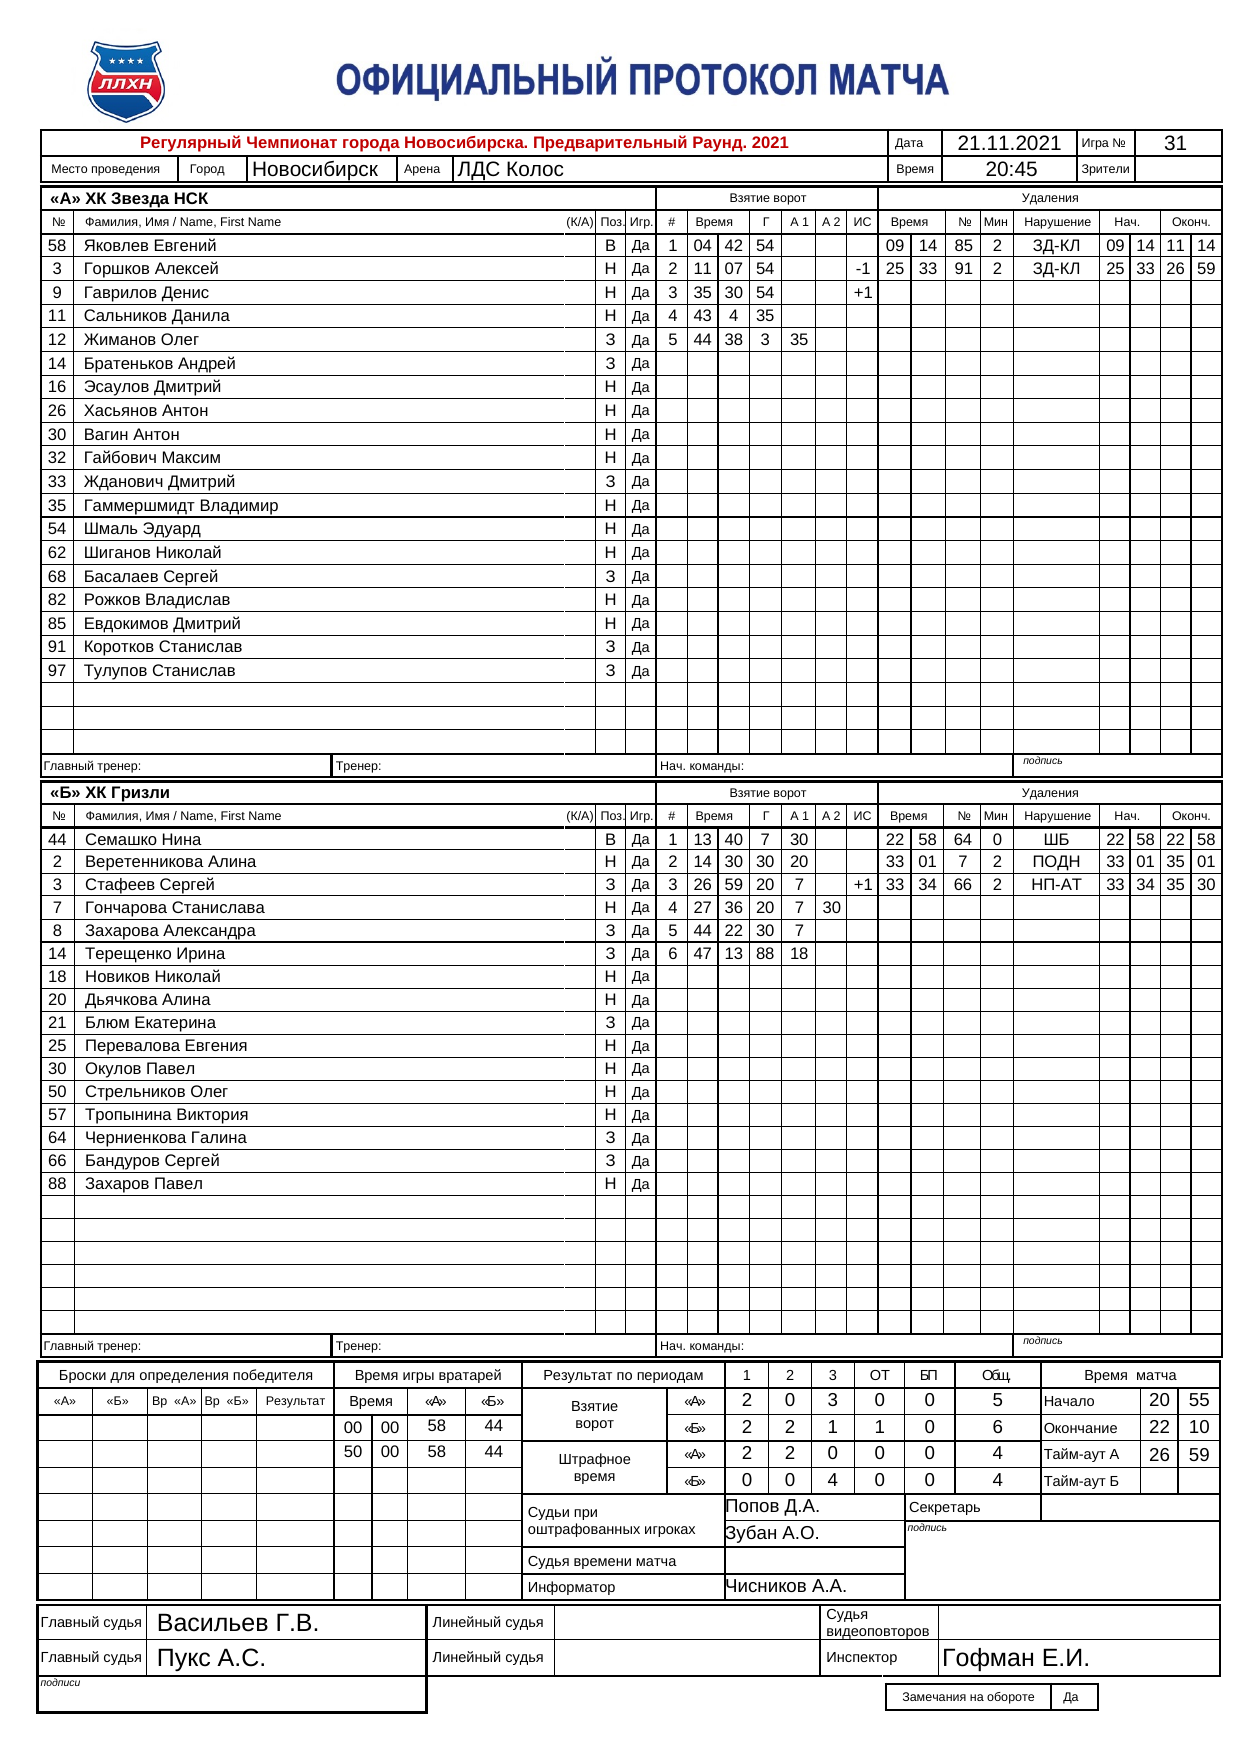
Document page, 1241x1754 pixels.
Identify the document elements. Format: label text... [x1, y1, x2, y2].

table_cell [688, 707, 717, 729]
table_header Замечания на обороте [887, 1685, 1050, 1709]
table_cell [688, 470, 717, 493]
table_cell 64 [42, 1127, 74, 1149]
table_cell [335, 1521, 371, 1546]
table_cell [816, 659, 846, 682]
table_cell Да [626, 1035, 655, 1057]
table_cell Вагин Антон [74, 423, 564, 445]
table_cell [726, 1548, 904, 1573]
table_cell [879, 612, 910, 634]
table_cell [847, 683, 877, 706]
table_cell [782, 588, 815, 611]
table_cell 30 [816, 896, 846, 918]
table_cell [981, 1311, 1013, 1333]
table_cell [750, 1265, 781, 1287]
table_cell [1100, 1035, 1129, 1057]
table_cell Вр «А» [148, 1389, 201, 1413]
table_cell [1161, 636, 1190, 658]
table_cell Дьячкова Алина [75, 989, 564, 1011]
table_cell Н [596, 588, 625, 611]
table_cell Да [626, 1081, 655, 1103]
table_cell 13 [688, 829, 717, 849]
table_cell [93, 1547, 147, 1573]
table_cell 14 [688, 850, 717, 872]
table_cell [1131, 470, 1160, 493]
table_cell [688, 541, 717, 564]
table_cell 30 [782, 829, 815, 849]
table_header Удаления [879, 188, 1221, 209]
table_cell 0 [726, 1468, 768, 1493]
table_cell [782, 257, 815, 280]
table_cell 3 [657, 281, 687, 303]
table_cell [626, 1242, 655, 1264]
table_cell [750, 423, 781, 445]
table_cell Да [626, 541, 655, 564]
table_cell [750, 352, 781, 374]
table_cell [1014, 1104, 1099, 1126]
table_cell [1014, 1150, 1099, 1172]
table_cell [335, 1494, 371, 1520]
table_cell [816, 305, 846, 327]
table_cell [879, 588, 910, 611]
table_cell [750, 399, 781, 422]
table_cell [1131, 730, 1160, 753]
table_cell 32 [42, 446, 73, 469]
table_cell 91 [42, 636, 73, 658]
table_cell З [596, 1127, 625, 1149]
table_cell [847, 588, 877, 611]
table_cell [565, 1242, 595, 1264]
table_cell [1192, 1127, 1221, 1149]
table_cell [565, 1150, 595, 1172]
table_cell 88 [42, 1173, 74, 1195]
table_cell [912, 518, 945, 540]
table_cell Горшков Алексей [74, 257, 564, 280]
table_cell [1179, 1468, 1219, 1493]
table_cell [879, 1173, 910, 1195]
table_cell [257, 1521, 333, 1546]
table_cell подпись [1014, 755, 1221, 776]
table_cell [373, 1494, 407, 1520]
table_cell [816, 730, 846, 753]
table_cell [912, 707, 945, 729]
table_cell [1192, 1150, 1221, 1172]
table_cell [782, 1311, 815, 1333]
table_cell [944, 1311, 980, 1333]
table_cell ЗД-КЛ [1014, 257, 1099, 280]
table_cell [847, 1219, 877, 1241]
table_cell [719, 1081, 749, 1103]
table_cell [74, 707, 564, 729]
table_cell [981, 683, 1013, 706]
table_cell № [944, 805, 980, 826]
table_cell [1014, 1196, 1099, 1218]
table_cell 8 [42, 920, 74, 941]
table_cell [944, 989, 980, 1011]
table_cell [944, 1127, 980, 1149]
table_cell 33 [879, 874, 910, 895]
table_cell Да [626, 612, 655, 634]
table_cell [1136, 157, 1221, 181]
table_cell «Б» [668, 1415, 724, 1440]
table_cell [946, 376, 980, 398]
table_cell [657, 707, 687, 729]
table_cell [816, 328, 846, 351]
table_cell [879, 966, 910, 987]
table_cell [912, 423, 945, 445]
table_cell [1100, 423, 1129, 445]
table_cell 27 [688, 896, 717, 918]
table_cell [879, 943, 910, 964]
table_cell [1192, 683, 1221, 706]
table_cell [1161, 683, 1190, 706]
table_cell [816, 874, 846, 895]
table_cell [657, 1035, 687, 1057]
table_cell Гайбович Максим [74, 446, 564, 469]
table_cell [750, 494, 781, 516]
table_cell [719, 707, 749, 729]
table_cell 59 [719, 874, 749, 895]
table_cell [257, 1468, 333, 1493]
table_cell [847, 1288, 877, 1310]
table_cell [782, 1173, 815, 1195]
table_cell [596, 707, 625, 729]
table_cell [981, 1104, 1013, 1126]
table_cell ШБ [1014, 829, 1099, 849]
table_cell [847, 328, 877, 351]
table_cell [719, 588, 749, 611]
table_cell [1131, 399, 1160, 422]
table_cell Захаров Павел [75, 1173, 564, 1195]
table_cell 33 [1100, 850, 1129, 872]
table_cell [782, 281, 815, 303]
table_cell [202, 1521, 256, 1546]
table_cell Да [626, 966, 655, 987]
table_cell [912, 1104, 943, 1126]
table_cell [1192, 896, 1221, 918]
table_cell Н [596, 305, 625, 327]
table_cell А 2 [816, 211, 846, 233]
table_cell [555, 1606, 819, 1639]
table_cell Н [596, 989, 625, 1011]
table_cell [946, 470, 980, 493]
table_cell Коротков Станислав [74, 636, 564, 658]
table_cell [719, 1127, 749, 1149]
table_cell [816, 683, 846, 706]
table_cell [565, 612, 595, 634]
table_cell 55 [1179, 1389, 1219, 1413]
table_cell [565, 1104, 595, 1126]
table_cell [1100, 1058, 1129, 1079]
table_cell [1014, 423, 1099, 445]
table_cell Нач. команды: [657, 1335, 1012, 1356]
table_cell З [596, 565, 625, 587]
table_cell [1192, 565, 1221, 587]
table_cell Тренер: [333, 1335, 655, 1356]
table_cell [750, 1173, 781, 1195]
table_cell [1100, 565, 1129, 587]
table_cell [981, 281, 1013, 303]
table_cell [719, 636, 749, 658]
table_cell [39, 1468, 92, 1493]
table_cell [1192, 328, 1221, 351]
table_cell [42, 707, 73, 729]
table_cell [750, 683, 781, 706]
table_cell [1161, 1035, 1190, 1057]
table_cell Да [626, 305, 655, 327]
table_cell 2 [657, 850, 687, 872]
table_cell [719, 446, 749, 469]
table_cell [1131, 943, 1160, 964]
table_cell [657, 1104, 687, 1126]
table_cell [148, 1441, 201, 1467]
table_cell [847, 1265, 877, 1287]
table_cell [719, 612, 749, 634]
table_cell [565, 896, 595, 918]
table_cell [879, 470, 910, 493]
table_cell [657, 1242, 687, 1264]
table_header Время матча [1042, 1363, 1219, 1387]
table_cell 7 [42, 896, 74, 918]
table_cell Поз. [596, 211, 625, 233]
table_cell [981, 328, 1013, 351]
table_cell Гаврилов Денис [74, 281, 564, 303]
table_cell [1161, 328, 1190, 351]
table_cell [719, 541, 749, 564]
table_cell 1 [855, 1415, 904, 1440]
table_cell [847, 423, 877, 445]
table_cell [688, 399, 717, 422]
table_cell Да [626, 235, 655, 256]
table_cell 0 [855, 1389, 904, 1413]
table_cell 35 [782, 328, 815, 351]
table_cell Шиганов Николай [74, 541, 564, 564]
table_cell [750, 1150, 781, 1172]
table_cell Тренер: [333, 755, 655, 776]
table_cell [657, 446, 687, 469]
table_cell Вр «Б» [202, 1389, 256, 1413]
table_cell 20 [750, 874, 781, 895]
table_cell Линейный судья [428, 1640, 554, 1675]
table_cell 33 [912, 257, 945, 280]
table_cell Да [626, 376, 655, 398]
table_cell 20 [42, 989, 74, 1011]
table_cell [879, 1265, 910, 1287]
table_cell 54 [750, 257, 781, 280]
table_cell [1100, 683, 1129, 706]
table_cell [847, 636, 877, 658]
table_cell [1192, 989, 1221, 1011]
table_cell 36 [719, 896, 749, 918]
table_cell Жданович Дмитрий [74, 470, 564, 493]
table_cell [944, 1219, 980, 1241]
table_cell Да [626, 1173, 655, 1195]
table_cell [42, 1288, 74, 1310]
table_cell 00 [335, 1416, 371, 1440]
table_cell Терещенко Ирина [75, 943, 564, 964]
table_cell [782, 1219, 815, 1241]
table_cell [847, 829, 877, 849]
table_cell 44 [466, 1441, 521, 1467]
table_cell ИС [847, 211, 877, 233]
table_cell Время [879, 805, 943, 826]
table_cell [626, 1311, 655, 1333]
table_cell [944, 966, 980, 987]
table_cell Попов Д.А. [726, 1495, 904, 1520]
table_cell [981, 612, 1013, 634]
table_cell [782, 423, 815, 445]
table_cell [75, 1219, 564, 1241]
table_cell [257, 1574, 333, 1599]
table_cell [1131, 1150, 1160, 1172]
table_cell [912, 565, 945, 587]
table_cell [981, 305, 1013, 327]
table_cell [847, 1150, 877, 1172]
table_cell [565, 707, 595, 729]
table_cell Гофман Е.И. [939, 1640, 1219, 1675]
table_cell Мин [981, 211, 1013, 233]
table_cell Н [596, 1173, 625, 1195]
table_cell [946, 707, 980, 729]
table_cell 20:45 [943, 157, 1076, 181]
table_cell [1014, 730, 1099, 753]
table_cell [1100, 1265, 1129, 1287]
table_cell [912, 1311, 943, 1333]
table_cell [657, 494, 687, 516]
table_cell [1131, 966, 1160, 987]
table_cell [1014, 541, 1099, 564]
table_cell 0 [855, 1442, 904, 1467]
table_cell 6 [956, 1415, 1040, 1440]
table_cell [782, 1242, 815, 1264]
table_cell [879, 659, 910, 682]
table_cell [657, 1311, 687, 1333]
table_cell [1131, 1265, 1160, 1287]
table_cell [1192, 541, 1221, 564]
table_cell Н [596, 541, 625, 564]
table_cell [1100, 588, 1129, 611]
table_cell [257, 1547, 333, 1573]
table_cell [847, 446, 877, 469]
table_cell подписи [39, 1677, 425, 1711]
table_cell [148, 1521, 201, 1546]
table_cell Тайм-аут А [1042, 1441, 1140, 1467]
table_cell Да [626, 1012, 655, 1033]
table_cell [750, 588, 781, 611]
table_cell [1161, 1219, 1190, 1241]
table_cell (К/А) [565, 211, 595, 233]
table_cell [879, 1035, 910, 1057]
table_cell [1100, 376, 1129, 398]
table_cell Пукс А.С. [147, 1640, 425, 1675]
table_cell 44 [466, 1416, 521, 1440]
table_cell [782, 1265, 815, 1287]
table_cell [1161, 1288, 1190, 1310]
table_cell [1014, 352, 1099, 374]
table_cell [816, 1012, 846, 1033]
table_cell [148, 1468, 201, 1493]
table_cell [1014, 1058, 1099, 1079]
table_cell [1161, 943, 1190, 964]
table_cell [1161, 1104, 1190, 1126]
table_cell [1131, 423, 1160, 445]
table_cell [688, 588, 717, 611]
table_cell 0 [905, 1442, 954, 1467]
table_cell 1 [657, 235, 687, 256]
table_cell [373, 1547, 407, 1573]
table_cell [1014, 376, 1099, 398]
table_cell Перевалова Евгения [75, 1035, 564, 1057]
table_cell 66 [944, 874, 980, 895]
table_cell [816, 1150, 846, 1172]
table_cell Тулупов Станислав [74, 659, 564, 682]
table_cell [879, 707, 910, 729]
table_cell [257, 1494, 333, 1520]
table_cell А 2 [816, 805, 846, 826]
table_cell [1014, 1242, 1099, 1264]
table_cell [1014, 612, 1099, 634]
table_cell Время [688, 805, 749, 826]
table_cell [657, 1265, 687, 1287]
table_cell 26 [1161, 257, 1190, 280]
table_cell [466, 1468, 521, 1493]
table_cell [1161, 920, 1190, 941]
table_cell Новосибирск [248, 157, 396, 181]
table_cell [1131, 989, 1160, 1011]
table_cell [408, 1574, 465, 1599]
table_cell 85 [42, 612, 73, 634]
table_cell З [596, 1150, 625, 1172]
table_cell [1192, 305, 1221, 327]
table_cell [981, 1035, 1013, 1057]
table_cell 6 [657, 943, 687, 964]
table_cell [816, 281, 846, 303]
table_cell З [596, 470, 625, 493]
table_cell 22 [1161, 829, 1190, 849]
table_cell 34 [912, 874, 943, 895]
table_cell [565, 850, 595, 872]
table_cell Гаммершмидт Владимир [74, 494, 564, 516]
table_cell [879, 1311, 910, 1333]
table_cell [1014, 989, 1099, 1011]
table_cell Н [596, 1035, 625, 1057]
table_cell Оконч. [1161, 211, 1221, 233]
table_cell [1161, 470, 1190, 493]
table_header Время игры вратарей [335, 1363, 521, 1387]
table_cell [657, 518, 687, 540]
table_cell [1100, 966, 1129, 987]
table_cell # [657, 211, 687, 233]
table_cell Штрафное время [523, 1442, 666, 1493]
table_cell [1131, 683, 1160, 706]
table_cell Рожков Владислав [74, 588, 564, 611]
table_cell [148, 1416, 201, 1440]
table_cell [816, 376, 846, 398]
table_cell 5 [657, 920, 687, 941]
table_cell Яковлев Евгений [74, 235, 564, 256]
table_cell [912, 966, 943, 987]
table_cell [782, 683, 815, 706]
table_cell Н [596, 850, 625, 872]
table_cell Поз. [596, 805, 625, 826]
table_cell [657, 612, 687, 634]
table_cell [626, 1288, 655, 1310]
table_cell [1100, 989, 1129, 1011]
table_cell [719, 1173, 749, 1195]
table_cell [1131, 612, 1160, 634]
table_cell [688, 1104, 717, 1126]
table_cell (К/А) [565, 805, 595, 826]
table_cell Н [596, 1058, 625, 1079]
table_cell [1161, 1311, 1190, 1333]
table_cell [1014, 305, 1099, 327]
table_cell [750, 446, 781, 469]
table_cell [1100, 1242, 1129, 1264]
table_cell Да [626, 1127, 655, 1149]
table_cell [1100, 1311, 1129, 1333]
table_cell [626, 707, 655, 729]
table_cell [981, 730, 1013, 753]
table_cell Да [626, 874, 655, 895]
table_cell [565, 730, 595, 753]
table_cell [782, 989, 815, 1011]
table_header БП [905, 1363, 954, 1387]
table_cell ЗД-КЛ [1014, 235, 1099, 256]
table_cell «Б» [668, 1468, 724, 1493]
table_cell [750, 1196, 781, 1218]
table_cell 91 [946, 257, 980, 280]
table_cell [626, 683, 655, 706]
table_cell 59 [1179, 1441, 1219, 1467]
table_cell [782, 659, 815, 682]
table_cell Зубан А.О. [726, 1521, 904, 1546]
table_cell [1014, 588, 1099, 611]
table_header ОТ [855, 1363, 904, 1387]
table_cell [688, 659, 717, 682]
table_cell [75, 1265, 564, 1287]
table_cell [847, 1311, 877, 1333]
table_cell [944, 1196, 980, 1218]
table_cell [944, 1173, 980, 1195]
table_cell 20 [1141, 1389, 1177, 1413]
table_cell Время [335, 1389, 407, 1413]
table_cell [626, 1219, 655, 1241]
table_cell 2 [769, 1415, 811, 1440]
table_cell Тайм-аут Б [1042, 1468, 1140, 1493]
table_cell 2 [981, 850, 1013, 872]
table_cell [75, 1242, 564, 1264]
table_cell [750, 707, 781, 729]
table_cell [565, 328, 595, 351]
table_cell [946, 683, 980, 706]
table_cell [912, 541, 945, 564]
table_cell [1161, 989, 1190, 1011]
table_cell 35 [688, 281, 717, 303]
table_cell 82 [42, 588, 73, 611]
table_cell [657, 966, 687, 987]
table_cell [1192, 1173, 1221, 1195]
table_cell [816, 257, 846, 280]
table_cell [981, 494, 1013, 516]
table_cell [879, 1288, 910, 1310]
table_cell [565, 1265, 595, 1287]
table_cell 1 [812, 1415, 854, 1440]
table_cell [879, 683, 910, 706]
table_cell [750, 470, 781, 493]
table_cell [42, 683, 73, 706]
table_cell [782, 1081, 815, 1103]
table_cell [1161, 1081, 1190, 1103]
table_cell [688, 565, 717, 587]
table_cell [944, 1058, 980, 1079]
table_cell [202, 1441, 256, 1467]
table_cell [657, 588, 687, 611]
table_cell Черниенкова Галина [75, 1127, 564, 1149]
table_cell [883, 1677, 1220, 1681]
table_cell [981, 1288, 1013, 1310]
table_cell [782, 565, 815, 587]
table_cell [565, 235, 595, 256]
table_cell [782, 376, 815, 398]
table_cell [657, 1219, 687, 1241]
table_cell Васильев Г.В. [147, 1606, 425, 1639]
table_cell [750, 1311, 781, 1333]
table_cell Нач. [1100, 211, 1160, 233]
table_cell [565, 1012, 595, 1033]
table_cell [39, 1574, 92, 1599]
table_cell [1100, 1104, 1129, 1126]
table_cell [74, 730, 564, 753]
table_cell [42, 1311, 74, 1333]
table_cell [879, 305, 910, 327]
table_cell [719, 1150, 749, 1172]
table_cell +1 [847, 281, 877, 303]
table_cell В [596, 235, 625, 256]
table_cell Н [596, 612, 625, 634]
table_cell «А» [668, 1442, 724, 1467]
table_cell Фамилия, Имя / Name, First Name [75, 805, 565, 826]
table_cell 0 [905, 1468, 954, 1493]
table_cell [1042, 1495, 1219, 1520]
table_cell [719, 1265, 749, 1287]
table_cell [944, 1035, 980, 1057]
table_header Результат по периодам [523, 1363, 724, 1387]
table_cell [688, 1288, 717, 1310]
table_cell З [596, 328, 625, 351]
table_cell [1014, 683, 1099, 706]
table_cell 2 [769, 1442, 811, 1467]
table_cell [1161, 1150, 1190, 1172]
table_cell [981, 565, 1013, 587]
table_cell 0 [769, 1389, 811, 1413]
table_cell 26 [42, 399, 73, 422]
table_cell Бандуров Сергей [75, 1150, 564, 1172]
table_cell [847, 1058, 877, 1079]
table_cell [1014, 470, 1099, 493]
table_cell [688, 1081, 717, 1103]
table_cell [981, 1081, 1013, 1103]
table_cell [408, 1521, 465, 1546]
table_cell 30 [719, 281, 749, 303]
table_cell [596, 1196, 625, 1218]
table_cell [1161, 352, 1190, 374]
table_cell [1192, 1196, 1221, 1218]
table_cell Да [626, 352, 655, 374]
table_cell [688, 423, 717, 445]
table_cell [912, 636, 945, 658]
table_cell [1131, 920, 1160, 941]
table_cell [912, 588, 945, 611]
table_cell [1131, 376, 1160, 398]
table_cell [946, 352, 980, 374]
table_cell подпись [906, 1522, 1219, 1599]
table_cell № [42, 805, 74, 826]
table_cell 58 [1192, 829, 1221, 849]
table_cell [335, 1468, 371, 1493]
table_cell [42, 1242, 74, 1264]
table_cell [466, 1547, 521, 1573]
table_cell [912, 920, 943, 941]
table_cell 3 [812, 1389, 854, 1413]
table_cell [1161, 966, 1190, 987]
table_cell 14 [42, 352, 73, 374]
table_cell [782, 1288, 815, 1310]
table_cell [688, 518, 717, 540]
table_cell [750, 1242, 781, 1264]
table_header Взятие ворот [657, 188, 877, 209]
table_header Взятие ворот [657, 783, 877, 803]
table_cell З [596, 920, 625, 941]
table_cell [719, 1012, 749, 1033]
table_cell [688, 1265, 717, 1287]
table_cell 14 [1192, 235, 1221, 256]
table_cell Город [179, 157, 246, 181]
table_cell [750, 565, 781, 587]
table_cell [912, 1173, 943, 1195]
table_cell [912, 1265, 943, 1287]
table_cell Стрельников Олег [75, 1081, 564, 1103]
table_cell Шмаль Эдуард [74, 518, 564, 540]
table_cell [1192, 1058, 1221, 1079]
table_cell [816, 565, 846, 587]
table_cell [1131, 1127, 1160, 1149]
table_cell [1131, 1012, 1160, 1033]
table_cell 35 [750, 305, 781, 327]
table_cell Нарушение [1014, 805, 1099, 826]
table_cell [750, 1058, 781, 1079]
table_cell 7 [782, 874, 815, 895]
table_cell [750, 518, 781, 540]
table_cell [688, 1012, 717, 1033]
table_cell [750, 659, 781, 682]
table_cell [1131, 1081, 1160, 1103]
table_cell НП-АТ [1014, 874, 1099, 895]
table_cell [981, 1196, 1013, 1218]
table_cell [816, 850, 846, 872]
table_cell Главный тренер: [42, 755, 330, 776]
table_cell Н [596, 376, 625, 398]
table_cell [1100, 494, 1129, 516]
table_header «Б» ХК Гризли [42, 783, 655, 803]
table_cell [1014, 281, 1099, 303]
table_cell [981, 446, 1013, 469]
table_cell Оконч. [1161, 805, 1221, 826]
table_cell 5 [657, 328, 687, 351]
table_cell В [596, 829, 625, 849]
table_cell [1161, 707, 1190, 729]
table_cell З [596, 874, 625, 895]
table_cell Да [626, 659, 655, 682]
table_cell [657, 989, 687, 1011]
table_cell [657, 730, 687, 753]
table_cell [879, 352, 910, 374]
table_cell [1131, 1035, 1160, 1057]
table_cell 33 [1131, 257, 1160, 280]
table_cell [879, 1127, 910, 1149]
table_cell [847, 1081, 877, 1103]
table_cell «Б» [93, 1389, 147, 1413]
table_cell [1192, 352, 1221, 374]
table_cell 16 [42, 376, 73, 398]
table_cell [946, 328, 980, 351]
table_cell 7 [750, 829, 781, 849]
table_cell [816, 707, 846, 729]
table_cell [565, 376, 595, 398]
table_cell [1161, 1012, 1190, 1033]
table_cell [719, 423, 749, 445]
table_cell [946, 305, 980, 327]
table_cell Да [626, 257, 655, 280]
table_cell [657, 1127, 687, 1149]
table_cell [816, 943, 846, 964]
table_cell [816, 588, 846, 611]
table_cell 22 [719, 920, 749, 941]
table_cell [596, 1219, 625, 1241]
table_cell 3 [42, 874, 74, 895]
table_cell 54 [750, 235, 781, 256]
table_cell [1161, 1127, 1190, 1149]
table_cell [565, 1311, 595, 1333]
table_cell [657, 1081, 687, 1103]
table_cell [1192, 707, 1221, 729]
table_cell З [596, 352, 625, 374]
table_cell [202, 1468, 256, 1493]
table_cell [466, 1574, 521, 1599]
table_cell [688, 1058, 717, 1079]
table_cell [946, 518, 980, 540]
table_cell [688, 683, 717, 706]
table_cell [1131, 1242, 1160, 1264]
table_cell [816, 1196, 846, 1218]
table_cell [1014, 1173, 1099, 1195]
table_cell [719, 1219, 749, 1241]
table_cell [657, 1058, 687, 1079]
table_cell [879, 423, 910, 445]
table_cell [93, 1441, 147, 1467]
table_cell 3 [42, 257, 73, 280]
table_cell [148, 1574, 201, 1599]
table_cell [1192, 588, 1221, 611]
table_cell [565, 470, 595, 493]
table_cell [847, 1196, 877, 1218]
table_cell Да [626, 943, 655, 964]
table_cell [981, 943, 1013, 964]
table_cell [408, 1468, 465, 1493]
table_cell [688, 352, 717, 374]
table_cell [1100, 1150, 1129, 1172]
table_cell 11 [42, 305, 73, 327]
table_cell [1100, 281, 1129, 303]
table_cell 0 [812, 1442, 854, 1467]
table_cell [816, 494, 846, 516]
table_cell [1192, 1242, 1221, 1264]
table_cell [565, 943, 595, 964]
table_cell [1014, 1288, 1099, 1310]
table_cell [688, 1219, 717, 1241]
table_cell [565, 257, 595, 280]
table_cell [688, 1150, 717, 1172]
table_cell [719, 1196, 749, 1218]
table_cell [782, 1104, 815, 1126]
table_cell [1192, 966, 1221, 987]
table_cell [1100, 541, 1129, 564]
table_cell 26 [688, 874, 717, 895]
table_cell 2 [726, 1415, 768, 1440]
table_cell [981, 423, 1013, 445]
table_cell 13 [719, 943, 749, 964]
table_cell [719, 1288, 749, 1310]
table_cell Результат [257, 1389, 333, 1413]
table_cell [750, 730, 781, 753]
table_cell [847, 565, 877, 587]
table_cell [1161, 730, 1190, 753]
table_cell [1192, 470, 1221, 493]
table_cell [565, 683, 595, 706]
table_cell 4 [719, 305, 749, 327]
table_cell [879, 636, 910, 658]
table_cell [782, 1058, 815, 1079]
table_cell [750, 1288, 781, 1310]
table_cell Мин [981, 805, 1013, 826]
table_cell [1131, 1104, 1160, 1126]
table_cell Окончание [1042, 1415, 1140, 1440]
table_cell ПОДН [1014, 850, 1099, 872]
table_cell [1161, 1196, 1190, 1218]
table_cell [816, 235, 846, 256]
table_cell [565, 541, 595, 564]
table_cell [816, 612, 846, 634]
table_cell З [596, 636, 625, 658]
table_cell [816, 1104, 846, 1126]
table_cell [1131, 1219, 1160, 1241]
table_cell [1192, 1035, 1221, 1057]
table_cell [847, 399, 877, 422]
table_cell [1100, 730, 1129, 753]
table_cell [847, 235, 877, 256]
table_cell [912, 989, 943, 1011]
table_cell [1100, 636, 1129, 658]
table_cell [750, 1081, 781, 1103]
table_cell [981, 1058, 1013, 1079]
table_cell [565, 305, 595, 327]
table_cell [565, 1196, 595, 1218]
table_cell [816, 399, 846, 422]
table_cell [946, 565, 980, 587]
table_cell 0 [981, 829, 1013, 849]
table_cell Время [889, 157, 941, 181]
table_cell «Б » [466, 1389, 521, 1413]
table_cell [879, 281, 910, 303]
table_header Да [1052, 1685, 1097, 1709]
table_cell [39, 1521, 92, 1546]
table_cell [946, 446, 980, 469]
table_cell [847, 612, 877, 634]
table_cell +1 [847, 874, 877, 895]
table_cell [847, 1173, 877, 1195]
table_cell 4 [657, 896, 687, 918]
table_cell Главный тренер: [42, 1335, 330, 1356]
table_cell [1161, 446, 1190, 469]
table_cell [847, 470, 877, 493]
table_cell Да [626, 850, 655, 872]
table_cell [719, 1311, 749, 1333]
table_cell Игр. [626, 805, 655, 826]
table_cell [750, 1219, 781, 1241]
table_cell [657, 399, 687, 422]
table_cell [847, 850, 877, 872]
table_cell 35 [1161, 874, 1190, 895]
table_cell [816, 1173, 846, 1195]
table_cell [42, 1265, 74, 1287]
table_cell Да [626, 1058, 655, 1079]
table_cell 66 [42, 1150, 74, 1172]
table_cell 59 [1192, 257, 1221, 280]
table_cell [879, 920, 910, 941]
table_cell 2 [981, 874, 1013, 895]
table_cell [335, 1547, 371, 1573]
table_cell [879, 1104, 910, 1126]
table_cell [719, 989, 749, 1011]
table_cell 4 [956, 1468, 1040, 1493]
table_cell [1192, 920, 1221, 941]
table_cell Да [626, 328, 655, 351]
table_cell [657, 1150, 687, 1172]
table_cell Да [626, 588, 655, 611]
table_cell [981, 896, 1013, 918]
table_cell [847, 659, 877, 682]
table_cell [981, 1012, 1013, 1033]
table_cell [939, 1606, 1219, 1639]
table_cell [93, 1468, 147, 1493]
table_header Дата [889, 131, 941, 155]
table_cell [1131, 1196, 1160, 1218]
table_cell 97 [42, 659, 73, 682]
table_cell 10 [1179, 1415, 1219, 1440]
table_cell [1014, 1311, 1099, 1333]
table_cell [565, 1058, 595, 1079]
table_cell [565, 1081, 595, 1103]
table_cell [847, 989, 877, 1011]
table_cell [373, 1574, 407, 1599]
table_cell [912, 612, 945, 634]
table_cell [816, 1242, 846, 1264]
table_cell [879, 518, 910, 540]
table_cell [782, 1035, 815, 1057]
table_cell Веретенникова Алина [75, 850, 564, 872]
table_header 2 [769, 1363, 811, 1387]
table_cell ИС [847, 805, 877, 826]
table_cell [688, 730, 717, 753]
table_cell [688, 966, 717, 987]
table_cell 0 [855, 1468, 904, 1493]
table_cell [847, 376, 877, 398]
table_cell [202, 1547, 256, 1573]
table_cell [1100, 1012, 1129, 1033]
table_cell [202, 1574, 256, 1599]
table_cell [816, 829, 846, 849]
table_cell [1014, 1127, 1099, 1149]
table_cell 2 [981, 257, 1013, 280]
table_cell [912, 730, 945, 753]
table_cell Да [626, 470, 655, 493]
table_cell Захарова Александра [75, 920, 564, 941]
table_cell [565, 565, 595, 587]
table_cell [816, 423, 846, 445]
table_cell 2 [726, 1389, 768, 1413]
table_cell [596, 730, 625, 753]
table_cell 33 [1100, 874, 1129, 895]
table_cell [719, 352, 749, 374]
table_cell [1131, 565, 1160, 587]
table_cell [1014, 943, 1099, 964]
table_cell [816, 541, 846, 564]
table_cell Зрители [1078, 157, 1134, 181]
table_cell [782, 399, 815, 422]
table_cell [944, 1012, 980, 1033]
table_cell [596, 683, 625, 706]
table_cell 54 [42, 518, 73, 540]
table_cell 26 [1141, 1441, 1177, 1467]
table_cell [847, 1242, 877, 1264]
table_cell [782, 730, 815, 753]
table_cell [847, 1035, 877, 1057]
table_cell [912, 1081, 943, 1103]
table_cell [946, 494, 980, 516]
table_cell [847, 518, 877, 540]
table_cell [1141, 1468, 1177, 1493]
table_cell [847, 966, 877, 987]
table_cell 44 [688, 920, 717, 941]
table_cell [879, 1012, 910, 1033]
table_cell [1161, 399, 1190, 422]
table_cell Сальников Данила [74, 305, 564, 327]
table_cell [816, 1219, 846, 1241]
table_cell [1014, 636, 1099, 658]
table_cell [373, 1521, 407, 1546]
table_cell [596, 1288, 625, 1310]
table_header 3 [812, 1363, 854, 1387]
table_cell [816, 636, 846, 658]
table_cell [1161, 376, 1190, 398]
table_cell [688, 1127, 717, 1149]
table_cell Новиков Николай [75, 966, 564, 987]
table_cell [1100, 399, 1129, 422]
table_header Игра № [1078, 131, 1134, 155]
table_cell [688, 1173, 717, 1195]
table_cell Да [626, 896, 655, 918]
table_cell [1131, 328, 1160, 351]
table_cell 20 [782, 850, 815, 872]
table_cell [847, 352, 877, 374]
table_cell # [657, 805, 687, 826]
table_cell [1100, 920, 1129, 941]
table_cell [944, 896, 980, 918]
table_cell 25 [1100, 257, 1129, 280]
table_cell [912, 683, 945, 706]
table_cell 25 [879, 257, 910, 280]
table_cell [1192, 636, 1221, 658]
table_cell 58 [912, 829, 943, 849]
table_cell [657, 1196, 687, 1218]
table_cell 04 [688, 235, 717, 256]
table_cell [1192, 1219, 1221, 1241]
table_cell [912, 896, 943, 918]
table_cell 33 [42, 470, 73, 493]
table_cell [565, 494, 595, 516]
table_cell «А» [39, 1389, 92, 1413]
table_cell [946, 399, 980, 422]
table_cell [565, 1219, 595, 1241]
table_cell [782, 446, 815, 469]
table_cell [912, 376, 945, 398]
table_cell [93, 1521, 147, 1546]
table_cell [981, 707, 1013, 729]
table_cell [1131, 636, 1160, 658]
table_cell [782, 1127, 815, 1149]
table_cell [782, 541, 815, 564]
table_cell [912, 1219, 943, 1241]
table_cell [1014, 1035, 1099, 1057]
table_cell [981, 636, 1013, 658]
table_cell 11 [1161, 235, 1190, 256]
table_cell [93, 1494, 147, 1520]
table_cell Нач. команды: [657, 755, 1012, 776]
table_cell [1131, 707, 1160, 729]
table_header 21.11.2021 [943, 131, 1076, 155]
table_cell [565, 399, 595, 422]
table_cell [596, 1242, 625, 1264]
table_cell [1131, 588, 1160, 611]
table_cell [688, 612, 717, 634]
table_cell [912, 1150, 943, 1172]
table_cell [1161, 494, 1190, 516]
table_cell [93, 1574, 147, 1599]
table_cell [981, 1242, 1013, 1264]
table_cell [879, 730, 910, 753]
table_cell 58 [408, 1441, 465, 1467]
table_cell 09 [879, 235, 910, 256]
table_cell [688, 1311, 717, 1333]
table_cell [1099, 1682, 1220, 1711]
table_cell [879, 1058, 910, 1079]
table_cell [688, 446, 717, 469]
table_cell [719, 399, 749, 422]
table_cell [1014, 707, 1099, 729]
table_cell [565, 588, 595, 611]
table_cell [1131, 896, 1160, 918]
table_cell [912, 352, 945, 374]
table_cell [565, 636, 595, 658]
table_cell [782, 612, 815, 634]
table_cell [428, 1677, 882, 1711]
table_cell Н [596, 966, 625, 987]
table_cell [946, 423, 980, 445]
table_cell [555, 1640, 819, 1675]
table_cell 58 [42, 235, 73, 256]
table_cell [981, 1265, 1013, 1287]
table_cell [1014, 896, 1099, 918]
table_cell [816, 989, 846, 1011]
table_cell Да [626, 989, 655, 1011]
table_cell 58 [408, 1416, 465, 1440]
table_cell [688, 1242, 717, 1264]
table_cell [1014, 328, 1099, 351]
table_cell [1192, 659, 1221, 682]
table_cell [1100, 328, 1129, 351]
table_cell [688, 989, 717, 1011]
table_cell 11 [688, 257, 717, 280]
table_cell [1014, 399, 1099, 422]
table_cell [981, 1127, 1013, 1149]
table_cell [1161, 565, 1190, 587]
table_cell Фамилия, Имя / Name, First Name [74, 211, 565, 233]
table_cell Да [626, 1104, 655, 1126]
table_cell [1131, 541, 1160, 564]
table_cell Нарушение [1014, 211, 1099, 233]
table_cell [565, 1173, 595, 1195]
table_cell Да [626, 399, 655, 422]
table_cell Место проведения [42, 157, 177, 181]
table_cell [719, 470, 749, 493]
table_cell [816, 966, 846, 987]
table_cell [1161, 612, 1190, 634]
table_cell [719, 730, 749, 753]
table_cell [1192, 1265, 1221, 1287]
table_cell [657, 636, 687, 658]
table_cell [565, 874, 595, 895]
table_cell [847, 541, 877, 564]
table_cell 14 [912, 235, 945, 256]
table_cell [1192, 1104, 1221, 1126]
table_cell Братеньков Андрей [74, 352, 564, 374]
table_cell [1131, 1173, 1160, 1195]
table_cell [1131, 518, 1160, 540]
table_cell [912, 943, 943, 964]
table_cell [565, 829, 595, 849]
table_cell Хасьянов Антон [74, 399, 564, 422]
table_cell [879, 1196, 910, 1218]
table_cell 22 [1100, 829, 1129, 849]
table_cell Главный судья [39, 1606, 146, 1639]
table_cell 7 [944, 850, 980, 872]
table_cell [75, 1288, 564, 1310]
table_cell [39, 1494, 92, 1520]
table_cell [1100, 707, 1129, 729]
table_cell [944, 1242, 980, 1264]
table_cell [879, 989, 910, 1011]
table_cell Игр. [626, 211, 655, 233]
table_cell [912, 659, 945, 682]
table_cell [1131, 494, 1160, 516]
table_cell [912, 494, 945, 516]
table_cell Н [596, 1104, 625, 1126]
table_cell [1161, 1058, 1190, 1079]
table_cell [981, 659, 1013, 682]
table_cell [944, 920, 980, 941]
table_cell [847, 920, 877, 941]
table_cell [912, 1035, 943, 1057]
table_cell [1192, 518, 1221, 540]
table_cell [39, 1441, 92, 1467]
table_cell [1192, 1012, 1221, 1033]
table_cell Да [626, 494, 655, 516]
table_cell [981, 588, 1013, 611]
table_cell 30 [750, 850, 781, 872]
table_cell [944, 1288, 980, 1310]
table_cell [719, 376, 749, 398]
table_cell [1131, 659, 1160, 682]
table_cell Басалаев Сергей [74, 565, 564, 587]
table_cell [879, 1081, 910, 1103]
table_cell [879, 446, 910, 469]
table_cell 09 [1100, 235, 1129, 256]
table_cell [1131, 1058, 1160, 1079]
table_cell 44 [42, 829, 74, 849]
table_cell 07 [719, 257, 749, 280]
table_cell [981, 541, 1013, 564]
table_cell [657, 541, 687, 564]
table_cell [1100, 1196, 1129, 1218]
table_cell [1161, 588, 1190, 611]
table_cell [944, 1081, 980, 1103]
table_cell [719, 1104, 749, 1126]
table_cell Время [879, 211, 945, 233]
table_cell [1014, 1012, 1099, 1033]
table_cell [847, 1012, 877, 1033]
table_cell 2 [726, 1442, 768, 1467]
table_cell 88 [750, 943, 781, 964]
table_cell [750, 1035, 781, 1057]
table_cell [1192, 612, 1221, 634]
table_cell [981, 470, 1013, 493]
table_cell [719, 565, 749, 587]
table_cell [912, 1196, 943, 1218]
table_cell 14 [1131, 235, 1160, 256]
table_cell [879, 1219, 910, 1241]
table_cell Арена [398, 157, 452, 181]
table_cell [466, 1494, 521, 1520]
table_cell [750, 376, 781, 398]
table_cell [912, 446, 945, 469]
table_cell [688, 1035, 717, 1057]
table_cell [74, 683, 564, 706]
table_cell Г [750, 805, 781, 826]
table_cell [879, 541, 910, 564]
table_cell 00 [373, 1416, 407, 1440]
table_cell [202, 1494, 256, 1520]
table_cell [596, 1311, 625, 1333]
table_cell [981, 518, 1013, 540]
table_cell [565, 281, 595, 303]
table_cell [1161, 423, 1190, 445]
table_cell Да [626, 565, 655, 587]
table_cell [912, 328, 945, 351]
table_cell 35 [42, 494, 73, 516]
table_header Общ. [956, 1363, 1040, 1387]
table_cell [981, 1150, 1013, 1172]
table_cell 2 [657, 257, 687, 280]
table_cell [1161, 518, 1190, 540]
table_cell [1100, 305, 1129, 327]
table_cell Да [626, 446, 655, 469]
table_cell [816, 1311, 846, 1333]
table_cell 68 [42, 565, 73, 587]
table_cell [816, 518, 846, 540]
table_cell [879, 1242, 910, 1264]
table_cell 9 [42, 281, 73, 303]
table_cell [847, 305, 877, 327]
table_cell [816, 1058, 846, 1079]
table_cell 30 [42, 423, 73, 445]
table_cell 57 [42, 1104, 74, 1126]
table_cell [981, 376, 1013, 398]
table_cell [373, 1468, 407, 1493]
table_cell Н [596, 423, 625, 445]
table_cell Нач. [1100, 805, 1160, 826]
table_cell [847, 1127, 877, 1149]
table_cell Время [688, 211, 749, 233]
table_cell [912, 1127, 943, 1149]
table_cell Блюм Екатерина [75, 1012, 564, 1033]
table_cell [879, 494, 910, 516]
table_cell [816, 1288, 846, 1310]
table_cell [657, 565, 687, 587]
table_cell Да [626, 1150, 655, 1172]
table_cell № [946, 211, 980, 233]
table_cell [912, 399, 945, 422]
table_cell Евдокимов Дмитрий [74, 612, 564, 634]
table_cell [565, 659, 595, 682]
table_cell Эсаулов Дмитрий [74, 376, 564, 398]
table_cell Секретарь [906, 1495, 1040, 1520]
table_cell [879, 1150, 910, 1172]
table_header 1 [726, 1363, 768, 1387]
table_cell 1 [657, 829, 687, 849]
table_cell 22 [879, 829, 910, 849]
table_cell Да [626, 423, 655, 445]
table_cell [565, 446, 595, 469]
table_cell [912, 281, 945, 303]
table_cell [1100, 352, 1129, 374]
table_cell [657, 376, 687, 398]
table_cell 54 [750, 281, 781, 303]
table_cell 30 [42, 1058, 74, 1079]
table_cell [782, 636, 815, 658]
table_cell [148, 1547, 201, 1573]
table_header 31 [1136, 131, 1221, 155]
table_cell 4 [956, 1442, 1040, 1467]
table_cell [981, 1173, 1013, 1195]
table_cell [1131, 1311, 1160, 1333]
table_cell [912, 470, 945, 493]
table_cell 0 [905, 1415, 954, 1440]
table_cell [782, 470, 815, 493]
table_cell № [42, 211, 73, 233]
table_cell [626, 730, 655, 753]
table_cell [39, 1416, 92, 1440]
table_cell 30 [1192, 874, 1221, 895]
table_cell [1100, 446, 1129, 469]
table_cell [657, 352, 687, 374]
table_cell Стафеев Сергей [75, 874, 564, 895]
table_cell [719, 1035, 749, 1057]
table_cell Судья видеоповторов [821, 1606, 938, 1639]
table_cell [257, 1416, 333, 1440]
table_cell 38 [719, 328, 749, 351]
table_cell [1014, 966, 1099, 987]
table_cell 43 [688, 305, 717, 327]
table_cell [565, 920, 595, 941]
table_cell -1 [847, 257, 877, 280]
table_cell [816, 1265, 846, 1287]
table_cell [719, 1242, 749, 1264]
table_cell [408, 1547, 465, 1573]
table_cell [1161, 305, 1190, 327]
table_cell [946, 636, 980, 658]
table_cell Да [626, 518, 655, 540]
table_cell Линейный судья [428, 1606, 554, 1639]
table_cell [782, 966, 815, 987]
table_cell [816, 1035, 846, 1057]
table_cell [335, 1574, 371, 1599]
table_cell [816, 470, 846, 493]
table_cell [1131, 352, 1160, 374]
table_cell [981, 1219, 1013, 1241]
table_cell 50 [335, 1441, 371, 1467]
table_cell 62 [42, 541, 73, 564]
table_cell 3 [657, 874, 687, 895]
table_cell [1192, 399, 1221, 422]
table_cell [719, 683, 749, 706]
table_cell [816, 352, 846, 374]
table_cell [1131, 446, 1160, 469]
table_cell 30 [719, 850, 749, 872]
table_cell [750, 989, 781, 1011]
table_cell [1161, 896, 1190, 918]
table_cell [944, 1150, 980, 1172]
table_cell [750, 1127, 781, 1149]
table_cell З [596, 1012, 625, 1033]
table_cell [946, 612, 980, 634]
table_cell [879, 376, 910, 398]
table_cell [1161, 1242, 1190, 1264]
table_cell [750, 1104, 781, 1126]
table_cell 18 [42, 966, 74, 987]
table_cell 7 [782, 920, 815, 941]
table_cell [202, 1416, 256, 1440]
table_cell 20 [750, 896, 781, 918]
table_cell [1161, 541, 1190, 564]
table_cell [257, 1441, 333, 1467]
table_cell [1192, 1081, 1221, 1103]
table_cell Инспектор [821, 1640, 938, 1675]
table_cell [946, 730, 980, 753]
table_cell [782, 1196, 815, 1218]
table_cell А 1 [782, 211, 815, 233]
table_cell 34 [1131, 874, 1160, 895]
table_cell 58 [1131, 829, 1160, 849]
table_cell [1192, 494, 1221, 516]
table_cell Да [626, 829, 655, 849]
table_cell [565, 352, 595, 374]
table_cell [565, 1127, 595, 1149]
table_cell 85 [946, 235, 980, 256]
table_cell З [596, 943, 625, 964]
table_cell [75, 1311, 564, 1333]
table_cell [408, 1494, 465, 1520]
table_cell [596, 1265, 625, 1287]
table_cell Начало [1042, 1389, 1140, 1413]
table_cell [1014, 494, 1099, 516]
table_header Регулярный Чемпионат города Новосибирска. Предварительный Раунд. 2021 [42, 131, 887, 155]
table_cell 7 [782, 896, 815, 918]
table_cell [912, 1242, 943, 1264]
table_cell 42 [719, 235, 749, 256]
table_cell [1192, 376, 1221, 398]
table_cell [657, 1288, 687, 1310]
table_cell [879, 565, 910, 587]
table_cell [1100, 470, 1129, 493]
table_cell Семашко Нина [75, 829, 564, 849]
table_cell [782, 707, 815, 729]
table_cell Н [596, 446, 625, 469]
table_cell [879, 896, 910, 918]
table_cell [1131, 305, 1160, 327]
table_cell 64 [944, 829, 980, 849]
table_cell [1100, 896, 1129, 918]
table_cell ЛДС Колос [454, 157, 887, 181]
table_cell [847, 1104, 877, 1126]
table_cell [1131, 281, 1160, 303]
table_cell [1100, 612, 1129, 634]
table_cell [879, 399, 910, 422]
table_cell Главный судья [39, 1640, 146, 1675]
table_cell [782, 352, 815, 374]
table_cell [816, 1081, 846, 1103]
table_cell [981, 399, 1013, 422]
table_cell [750, 966, 781, 987]
table_cell [1192, 1288, 1221, 1310]
table_cell [565, 1288, 595, 1310]
table_cell [688, 1196, 717, 1218]
table_cell [1100, 943, 1129, 964]
table_cell [1161, 1173, 1190, 1195]
table_header Броски для определения победителя [39, 1363, 333, 1387]
table_cell 2 [981, 235, 1013, 256]
table_cell [626, 1265, 655, 1287]
table_cell [719, 1058, 749, 1079]
table_cell [565, 423, 595, 445]
table_cell [944, 1265, 980, 1287]
table_cell Да [626, 636, 655, 658]
table_cell [466, 1521, 521, 1546]
table_cell [1014, 920, 1099, 941]
table_cell 44 [688, 328, 717, 351]
table_cell [42, 1196, 74, 1218]
table_cell З [596, 659, 625, 682]
table_cell [719, 966, 749, 987]
table_cell 50 [42, 1081, 74, 1103]
table_cell [816, 920, 846, 941]
table_cell [879, 328, 910, 351]
table_cell [750, 541, 781, 564]
table_cell 01 [1131, 850, 1160, 872]
table_cell 25 [42, 1035, 74, 1057]
table_cell [1161, 1265, 1190, 1287]
table_cell [847, 707, 877, 729]
table_cell Информатор [523, 1575, 724, 1599]
table_cell [93, 1416, 147, 1440]
table_cell [944, 1104, 980, 1126]
table_cell [946, 659, 980, 682]
table_cell 12 [42, 328, 73, 351]
table_cell 4 [657, 305, 687, 327]
table_cell «А» [408, 1389, 465, 1413]
table_cell [782, 305, 815, 327]
table_cell 33 [879, 850, 910, 872]
table_cell [1161, 281, 1190, 303]
table_cell [657, 1012, 687, 1033]
table_cell [847, 896, 877, 918]
table_cell [782, 235, 815, 256]
table_cell 30 [750, 920, 781, 941]
table_cell [912, 1288, 943, 1310]
table_cell [847, 730, 877, 753]
table_cell [912, 305, 945, 327]
table_cell 01 [1192, 850, 1221, 872]
table_cell [981, 989, 1013, 1011]
table_cell [1192, 423, 1221, 445]
table_cell [565, 966, 595, 987]
table_cell [847, 943, 877, 964]
table_cell [1192, 1311, 1221, 1333]
table_cell [981, 920, 1013, 941]
table_cell 18 [782, 943, 815, 964]
table_cell [657, 659, 687, 682]
table_cell 5 [956, 1389, 1040, 1413]
table_header «А» ХК Звезда НСК [42, 188, 655, 209]
table_cell Судья времени матча [523, 1548, 724, 1573]
table_cell Жиманов Олег [74, 328, 564, 351]
table_cell [816, 446, 846, 469]
table_cell [657, 423, 687, 445]
table_cell [148, 1494, 201, 1520]
table_cell Н [596, 281, 625, 303]
table_cell [750, 612, 781, 634]
table_cell Г [750, 211, 781, 233]
table_cell [816, 1127, 846, 1149]
table_cell [75, 1196, 564, 1218]
table_cell Н [596, 257, 625, 280]
table_cell [782, 518, 815, 540]
table_cell [565, 989, 595, 1011]
table_cell [1100, 1127, 1129, 1149]
table_cell 4 [812, 1468, 854, 1493]
table_cell [1100, 1288, 1129, 1310]
table_cell [981, 966, 1013, 987]
table_cell [626, 1196, 655, 1218]
table_cell [42, 730, 73, 753]
table_cell [981, 352, 1013, 374]
table_cell [1014, 565, 1099, 587]
table_cell [912, 1012, 943, 1033]
table_cell 35 [1161, 850, 1190, 872]
table_cell [719, 659, 749, 682]
table_cell подпись [1014, 1335, 1221, 1356]
table_cell 47 [688, 943, 717, 964]
table_cell 3 [750, 328, 781, 351]
table_cell [1014, 659, 1099, 682]
table_cell [1192, 943, 1221, 964]
table_header Удаления [879, 783, 1221, 803]
table_cell [946, 541, 980, 564]
table_cell Да [626, 281, 655, 303]
table_cell 21 [42, 1012, 74, 1033]
table_cell 00 [373, 1441, 407, 1467]
table_cell [750, 636, 781, 658]
table_cell [688, 376, 717, 398]
table_cell 0 [769, 1468, 811, 1493]
table_cell [946, 588, 980, 611]
table_cell Взятие ворот [523, 1389, 666, 1440]
table_cell [657, 1173, 687, 1195]
table_cell [565, 1035, 595, 1057]
table_cell [1100, 1081, 1129, 1103]
picture [5, 28, 1179, 129]
table_cell Судьи при оштрафованных игроках [523, 1495, 724, 1546]
table_cell [42, 1219, 74, 1241]
table_cell [750, 1012, 781, 1033]
table_cell Н [596, 1081, 625, 1103]
table_cell [1100, 518, 1129, 540]
table_cell [1014, 1081, 1099, 1103]
table_cell [719, 518, 749, 540]
table_cell 2 [42, 850, 74, 872]
table_cell [1100, 1173, 1129, 1195]
table_cell 01 [912, 850, 943, 872]
table_cell [847, 494, 877, 516]
table_cell [565, 518, 595, 540]
table_cell [782, 494, 815, 516]
table_cell 40 [719, 829, 749, 849]
table_cell [39, 1547, 92, 1573]
table_cell [657, 683, 687, 706]
table_cell [1192, 730, 1221, 753]
table_cell «А» [668, 1389, 724, 1413]
table_cell Н [596, 896, 625, 918]
table_cell 22 [1141, 1415, 1177, 1440]
table_cell [1014, 1219, 1099, 1241]
table_cell [944, 943, 980, 964]
table_cell [657, 470, 687, 493]
table_cell [1192, 446, 1221, 469]
table_cell 0 [905, 1389, 954, 1413]
table_cell Да [626, 920, 655, 941]
table_cell [1100, 659, 1129, 682]
table_cell [688, 494, 717, 516]
table_cell [782, 1012, 815, 1033]
table_cell [1100, 1219, 1129, 1241]
table_cell Окулов Павел [75, 1058, 564, 1079]
table_cell [1014, 446, 1099, 469]
table_cell Тропынина Виктория [75, 1104, 564, 1126]
table_cell [946, 281, 980, 303]
table_cell [1014, 518, 1099, 540]
table_cell [688, 636, 717, 658]
table_cell А 1 [782, 805, 815, 826]
table_cell [1192, 281, 1221, 303]
table_cell Гончарова Станислава [75, 896, 564, 918]
table_cell Н [596, 518, 625, 540]
table_cell [1014, 1265, 1099, 1287]
table_cell 14 [42, 943, 74, 964]
table_cell Н [596, 399, 625, 422]
table_cell [912, 1058, 943, 1079]
table_cell [1131, 1288, 1160, 1310]
table_cell [782, 1150, 815, 1172]
table_cell [1161, 659, 1190, 682]
table_cell Н [596, 494, 625, 516]
table_cell Чисников А.А. [726, 1575, 904, 1599]
table_cell [719, 494, 749, 516]
